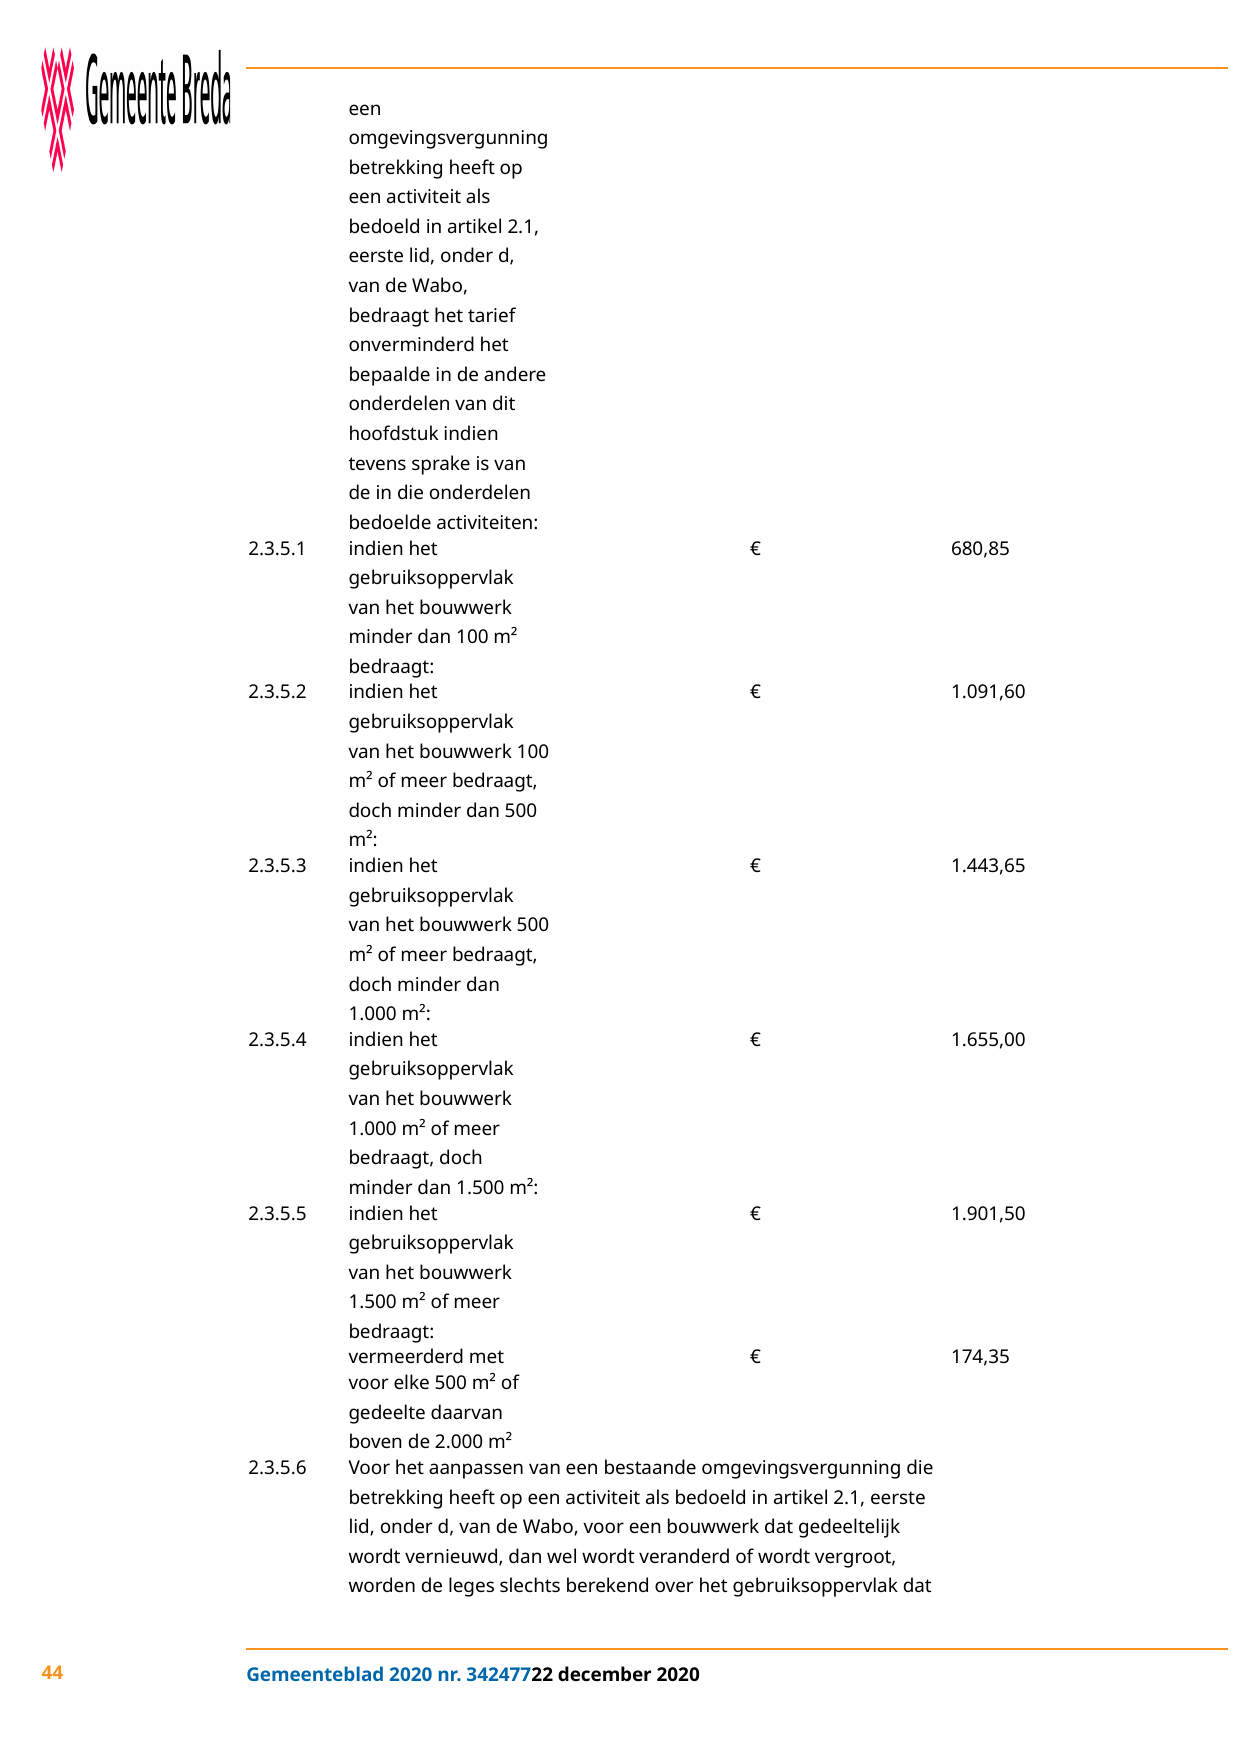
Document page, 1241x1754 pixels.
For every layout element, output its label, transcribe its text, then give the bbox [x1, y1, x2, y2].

table_cell 1.901,50 [951, 1200, 1152, 1344]
table_cell [549, 1026, 750, 1200]
table_cell 2.3.5.4 [248, 1026, 348, 1200]
table_cell [750, 1370, 951, 1454]
table_cell [951, 1454, 1152, 1598]
table_cell indien het gebruiksoppervlak van het bouwwerk 100 m² of meer bedraagt, doch minder dan 500 m²: [348, 679, 549, 852]
table_cell € [750, 1026, 951, 1200]
table_cell 680,85 [951, 535, 1152, 679]
table_cell indien het gebruiksoppervlak van het bouwwerk minder dan 100 m² bedraagt: [348, 535, 549, 679]
table_cell een omgevingsvergunning betrekking heeft op een activiteit als bedoeld in artikel 2.1, eerste lid, onder d, van de Wabo, bedraagt het tarief onverminderd het bepaalde in de andere onderdelen van dit hoofdstuk indien tevens sprake is van de in die onderdelen bedoelde activiteiten: [348, 95, 549, 535]
table_cell indien het gebruiksoppervlak van het bouwwerk 500 m² of meer bedraagt, doch minder dan 1.000 m²: [348, 853, 549, 1026]
table_cell voor elke 500 m² of gedeelte daarvan boven de 2.000 m² [348, 1370, 549, 1454]
table_cell 2.3.5.2 [248, 679, 348, 852]
table_cell [549, 1200, 750, 1344]
table_cell 2.3.5.1 [248, 535, 348, 679]
table_cell [549, 853, 750, 1026]
table_cell 2.3.5.3 [248, 853, 348, 1026]
table_cell [248, 1344, 348, 1369]
table_cell € [750, 1344, 951, 1369]
table_cell € [750, 1200, 951, 1344]
table_cell 2.3.5.6 [248, 1454, 348, 1598]
table_cell 1.655,00 [951, 1026, 1152, 1200]
table_cell indien het gebruiksoppervlak van het bouwwerk 1.000 m² of meer bedraagt, doch minder dan 1.500 m²: [348, 1026, 549, 1200]
table_cell 2.3.5.5 [248, 1200, 348, 1344]
table_cell [248, 1370, 348, 1454]
table_cell 1.443,65 [951, 853, 1152, 1026]
table_cell vermeerderd met [348, 1344, 549, 1369]
table_cell indien het gebruiksoppervlak van het bouwwerk 1.500 m² of meer bedraagt: [348, 1200, 549, 1344]
table_cell € [750, 679, 951, 852]
table_cell [549, 1370, 750, 1454]
table_cell [951, 1370, 1152, 1454]
table_cell [549, 95, 750, 535]
table_cell [248, 95, 348, 535]
table_cell [549, 679, 750, 852]
table_cell Voor het aanpassen van een bestaande omgevingsvergunning die betrekking heeft op een activiteit als bedoeld in artikel 2.1, eerste lid, onder d, van de Wabo, voor een bouwwerk dat gedeeltelijk wordt vernieuwd, dan wel wordt veranderd of wordt vergroot, worden de leges slechts berekend over het gebruiksoppervlak dat [348, 1454, 951, 1598]
table_cell 1.091,60 [951, 679, 1152, 852]
table_cell € [750, 853, 951, 1026]
table_cell [549, 1344, 750, 1369]
table_cell [549, 535, 750, 679]
picture [41, 47, 231, 172]
table_cell 174,35 [951, 1344, 1152, 1369]
table_cell € [750, 535, 951, 679]
table_cell [951, 95, 1152, 535]
table_cell [750, 95, 951, 535]
